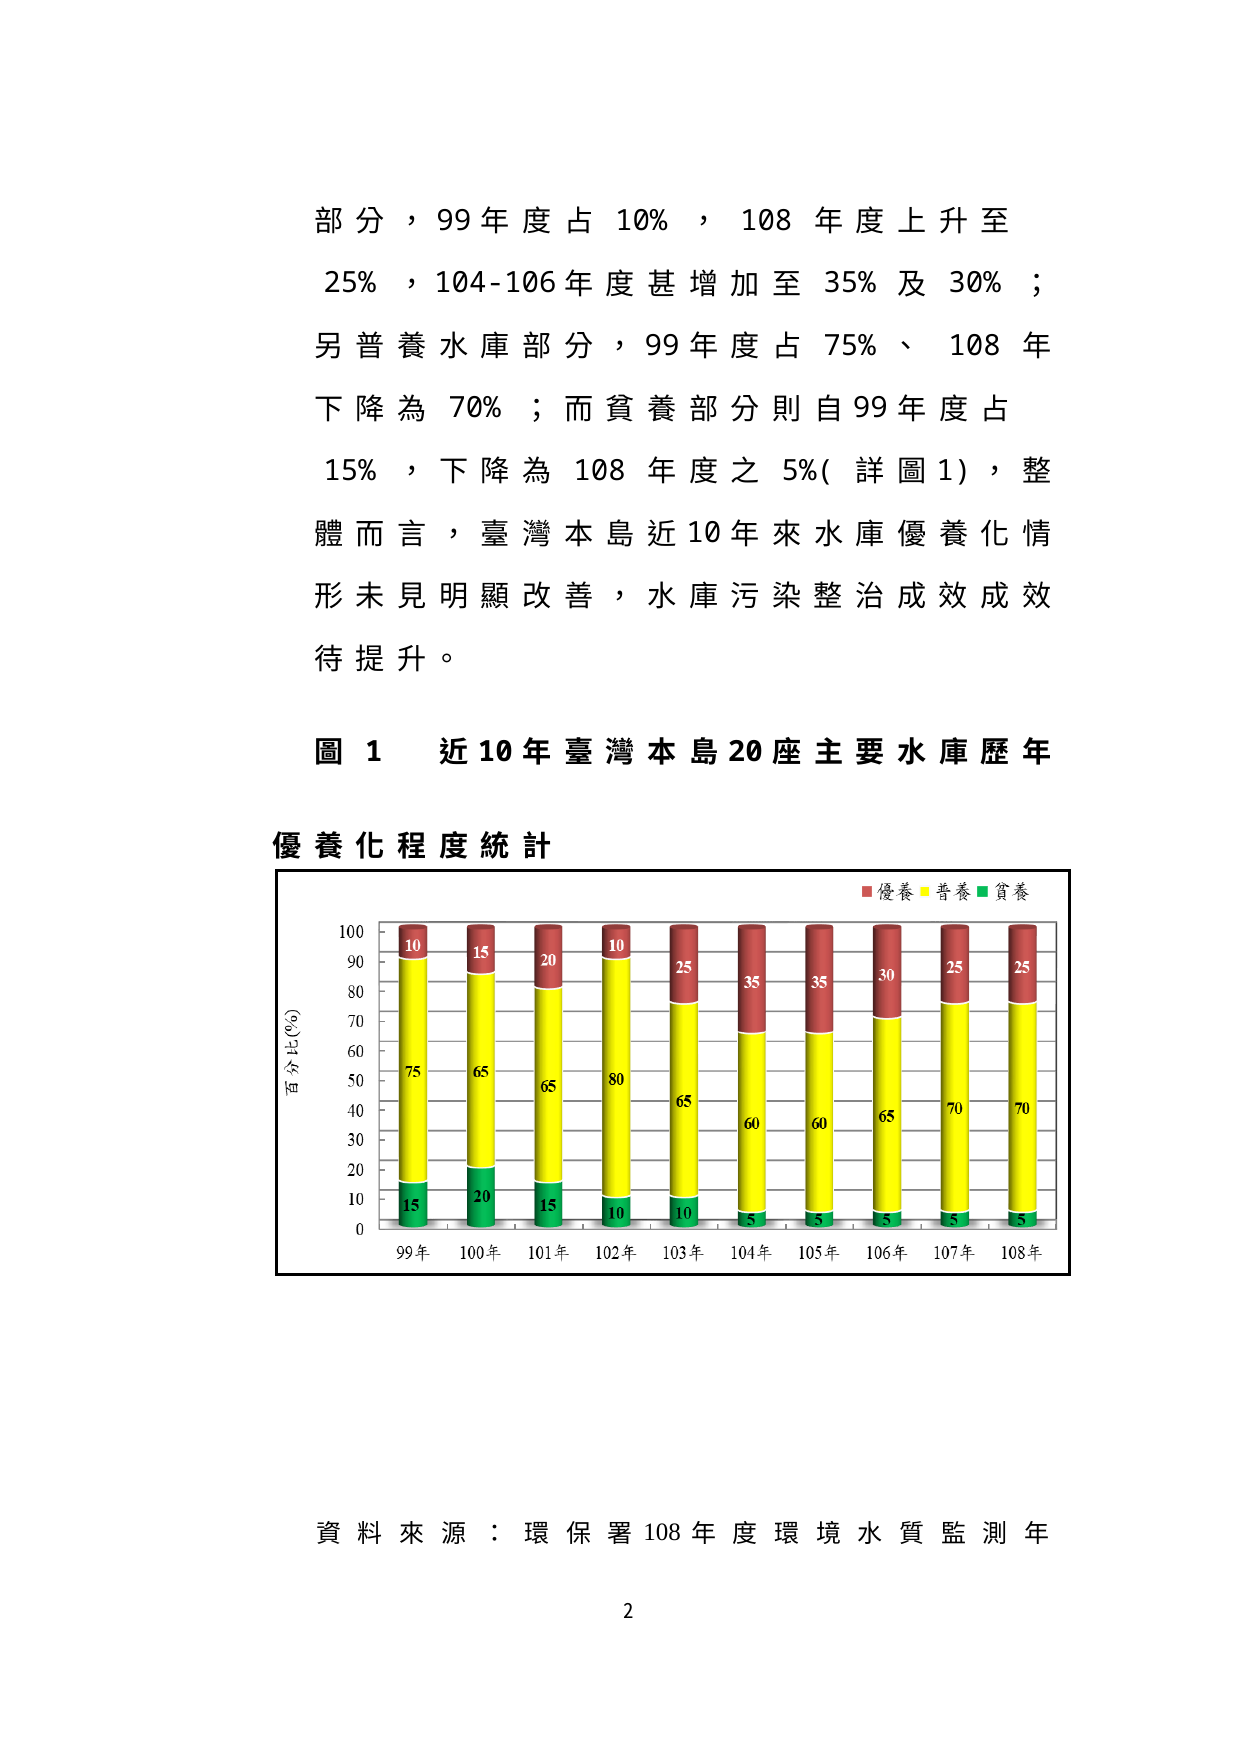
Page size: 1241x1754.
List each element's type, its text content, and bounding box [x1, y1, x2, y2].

text 圖1 近10年臺灣本島20座主要水庫歷年優養化程度統計 [242, 677, 1058, 865]
text 觀察近10年(99-108年度)臺灣本島20座主要水庫之優養化程度可悉，優養水庫部分，99年度占10%，108年度上升至25%，104-106年度甚增加至35%及30%；另普養水庫部分，99年度占75%、108年下降為70%；而貧養部分則自99年度占15%，下降為108年度之5%(詳圖1)，整體而言，臺灣本島近10年來水庫優養化情形未見明顯改善，水庫污染整治成效成效待提升。 [271, 177, 1058, 677]
text 資料來源：環保署108年度環境水質監測年 [267, 1490, 1058, 1552]
